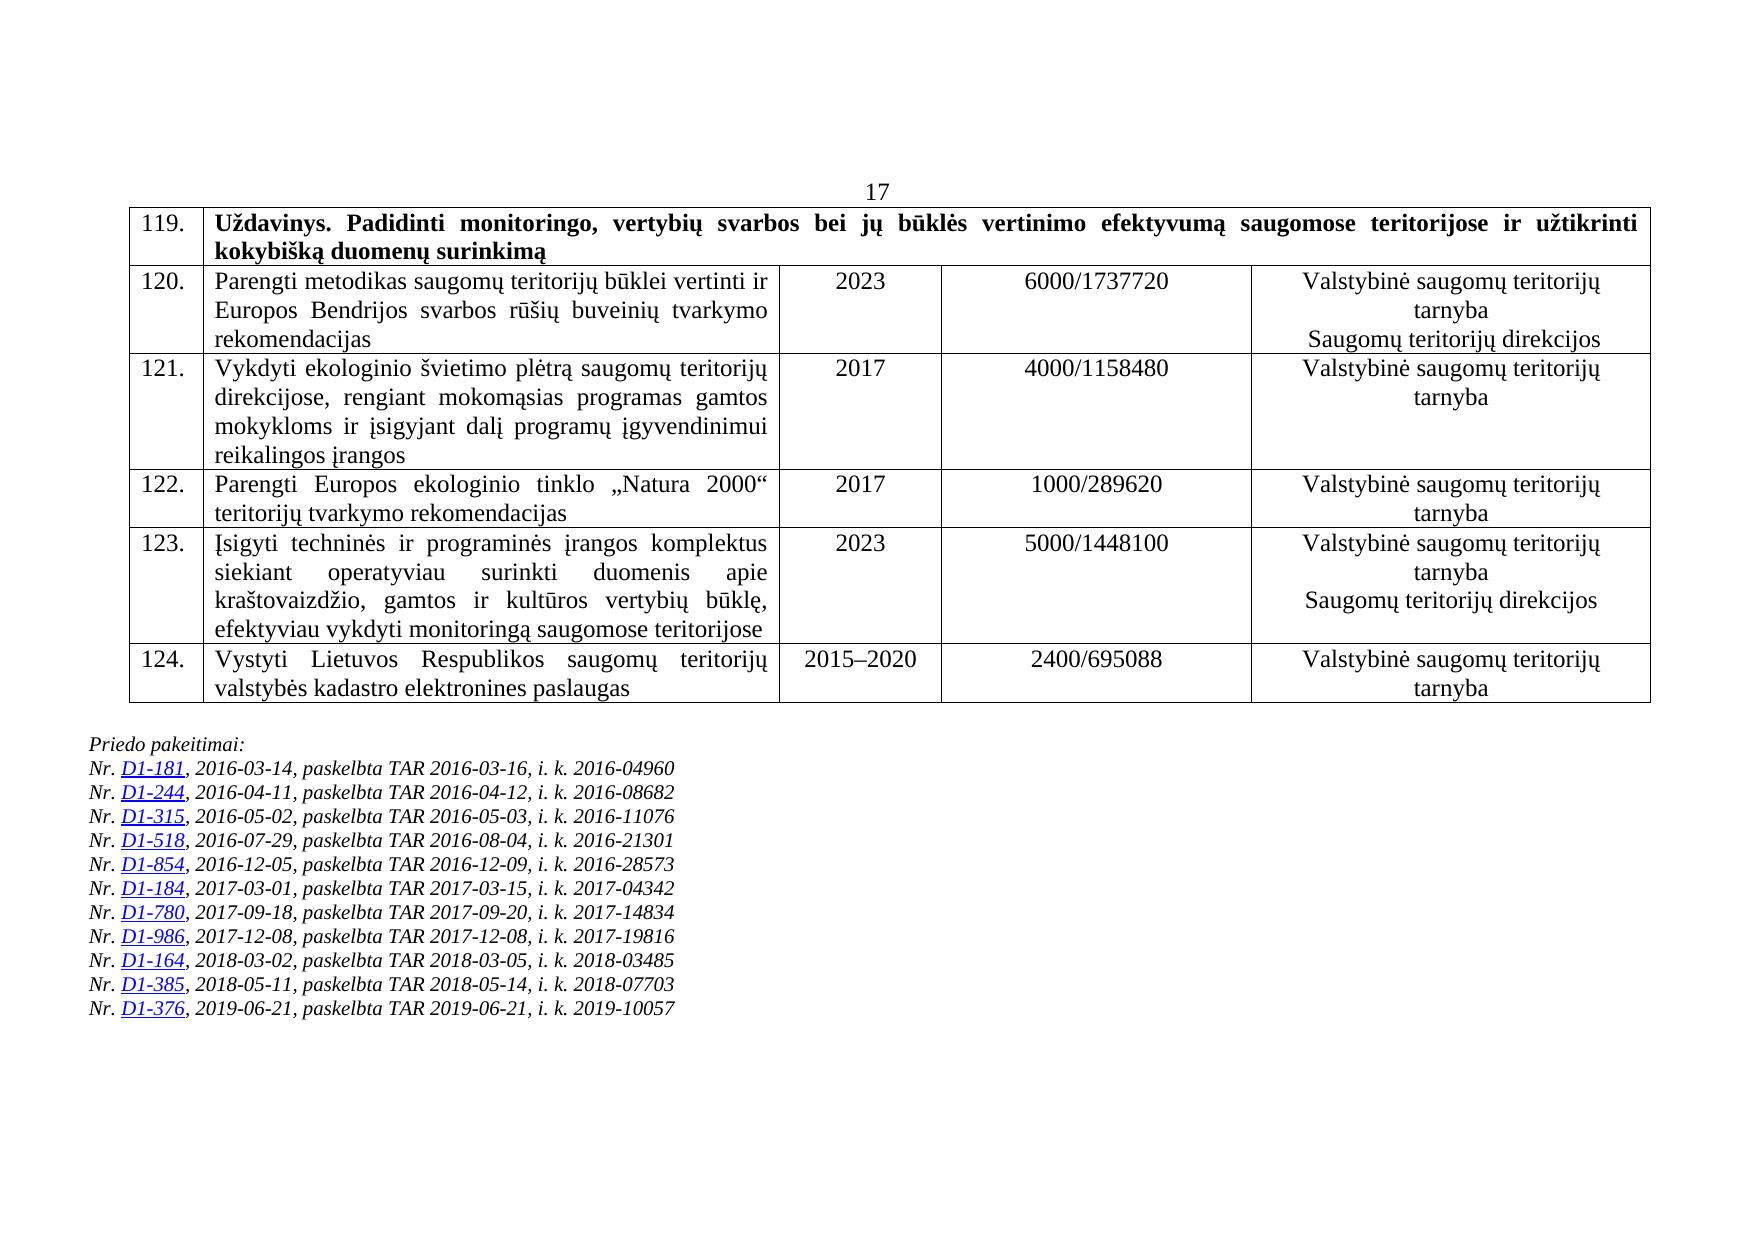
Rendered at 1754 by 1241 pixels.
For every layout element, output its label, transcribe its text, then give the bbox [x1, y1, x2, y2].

table_cell Valstybinė saugomų teritorijų tarnyba [1252, 470, 1650, 527]
table_cell Vykdyti ekologinio švietimo plėtrą saugomų teritorijų direkcijose, rengiant mokomąsias programas gamtos mokykloms ir įsigyjant dalį programų įgyvendinimui reikalingos įrangos [204, 354, 779, 468]
table_cell 122. [130, 470, 203, 527]
text Nr. D1-986, 2017-12-08, paskelbta TAR 2017-12-08, i. k. 2017-19816 [89, 924, 1665, 948]
table_cell 2015–2020 [780, 644, 941, 702]
table_cell 121. [130, 354, 203, 468]
table_cell 120. [130, 266, 203, 352]
text Nr. D1-181, 2016-03-14, paskelbta TAR 2016-03-16, i. k. 2016-04960 [89, 756, 1665, 779]
text Nr. D1-376, 2019-06-21, paskelbta TAR 2019-06-21, i. k. 2019-10057 [89, 996, 1665, 1020]
table_cell Vystyti Lietuvos Respublikos saugomų teritorijų valstybės kadastro elektronines paslaugas [204, 644, 779, 702]
text Nr. D1-315, 2016-05-02, paskelbta TAR 2016-05-03, i. k. 2016-11076 [89, 804, 1665, 828]
table_cell Valstybinė saugomų teritorijų tarnyba Saugomų teritorijų direkcijos [1252, 528, 1650, 643]
table_cell 2400/695088 [942, 644, 1251, 702]
text Nr. D1-854, 2016-12-05, paskelbta TAR 2016-12-09, i. k. 2016-28573 [89, 852, 1665, 876]
table_cell Valstybinė saugomų teritorijų tarnyba [1252, 644, 1650, 702]
table_cell 124. [130, 644, 203, 702]
text Nr. D1-385, 2018-05-11, paskelbta TAR 2018-05-14, i. k. 2018-07703 [89, 972, 1665, 996]
text Nr. D1-184, 2017-03-01, paskelbta TAR 2017-03-15, i. k. 2017-04342 [89, 876, 1665, 900]
text Nr. D1-780, 2017-09-18, paskelbta TAR 2017-09-20, i. k. 2017-14834 [89, 900, 1665, 924]
table_cell Valstybinė saugomų teritorijų tarnyba [1252, 354, 1650, 468]
table_cell 6000/1737720 [942, 266, 1251, 352]
table_cell 4000/1158480 [942, 354, 1251, 468]
text Nr. D1-164, 2018-03-02, paskelbta TAR 2018-03-05, i. k. 2018-03485 [89, 948, 1665, 972]
table_cell Uždavinys. Padidinti monitoringo, vertybių svarbos bei jų būklės vertinimo efektyvumą saugomose teritorijose ir užtikrinti kokybišką duomenų surinkimą [204, 208, 1650, 265]
table_cell Parengti metodikas saugomų teritorijų būklei vertinti ir Europos Bendrijos svarbos rūšių buveinių tvarkymo rekomendacijas [204, 266, 779, 352]
table_cell 119. [130, 208, 203, 265]
table_cell Įsigyti techninės ir programinės įrangos komplektus siekiant operatyviau surinkti duomenis apie kraštovaizdžio, gamtos ir kultūros vertybių būklę, efektyviau vykdyti monitoringą saugomose teritorijose [204, 528, 779, 643]
text Priedo pakeitimai: [89, 731, 1665, 756]
table_cell 1000/289620 [942, 470, 1251, 527]
table_cell 2023 [780, 266, 941, 352]
table_cell Valstybinė saugomų teritorijų tarnyba Saugomų teritorijų direkcijos [1252, 266, 1650, 352]
table_cell Parengti Europos ekologinio tinklo „Natura 2000“ teritorijų tvarkymo rekomendacijas [204, 470, 779, 527]
table_cell 2017 [780, 470, 941, 527]
table_cell 123. [130, 528, 203, 643]
text Nr. D1-244, 2016-04-11, paskelbta TAR 2016-04-12, i. k. 2016-08682 [89, 779, 1665, 804]
text Nr. D1-518, 2016-07-29, paskelbta TAR 2016-08-04, i. k. 2016-21301 [89, 828, 1665, 852]
table_cell 2023 [780, 528, 941, 643]
table_cell 5000/1448100 [942, 528, 1251, 643]
table_cell 2017 [780, 354, 941, 468]
